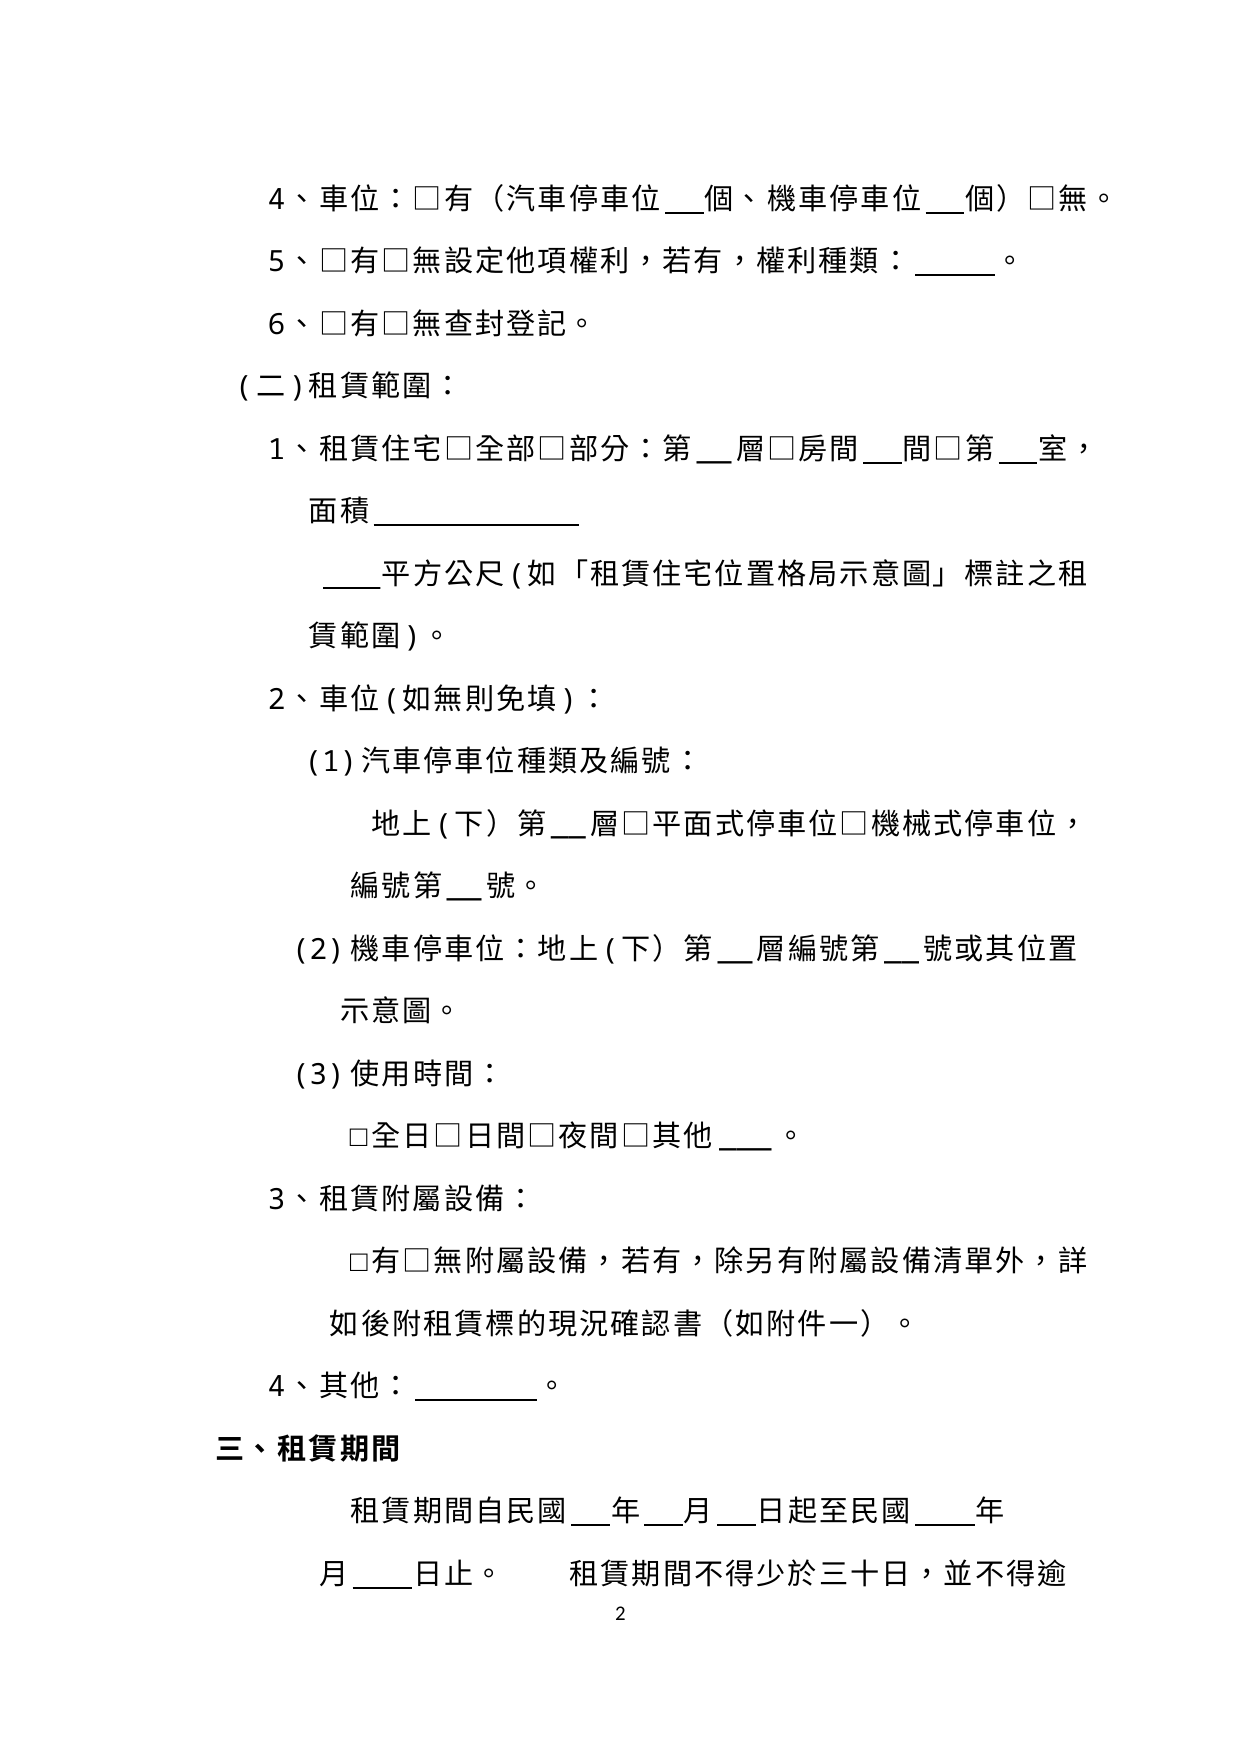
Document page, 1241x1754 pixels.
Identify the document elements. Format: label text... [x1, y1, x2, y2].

text □有□無附屬設備，若有，除另有附屬設備清單外，詳如後附租賃標的現況確認書（如附件一）。 [223, 1217, 1089, 1342]
text (3)使用時間： [263, 1030, 1089, 1092]
text 1、租賃住宅□全部□部分：第__層□房間 間□第 室，面積 [265, 405, 1089, 530]
text (2)機車停車位：地上(下）第__層編號第__號或其位置示意圖。 [278, 905, 1089, 1030]
text 平方公尺(如「租賃住宅位置格局示意圖」標註之租賃範圍)。 [307, 530, 1089, 655]
text 地上(下）第__層□平面式停車位□機械式停車位，編號第__號。 [223, 780, 1089, 905]
text (二)租賃範圍： [212, 342, 1089, 405]
text 3、租賃附屬設備： [264, 1155, 1089, 1217]
text 三、租賃期間 [151, 1405, 1089, 1467]
text 租賃期間自民國 年 月 日起至民國 年 月 日止。 租賃期間不得少於三十日，並不得逾 [147, 1467, 1074, 1592]
text 5、□有□無設定他項權利，若有，權利種類： 。 [264, 217, 1089, 280]
text 4、其他： 。 [265, 1342, 1089, 1405]
text □全日□日間□夜間□其他___。 [274, 1092, 1089, 1155]
text 6、□有□無查封登記。 [262, 280, 1089, 342]
text 4、車位：□有（汽車停車位 個、機車停車位 個）□無。 [264, 155, 1089, 217]
text (1)汽車停車位種類及編號： [212, 717, 1089, 780]
text 2、車位(如無則免填)： [265, 655, 1089, 717]
